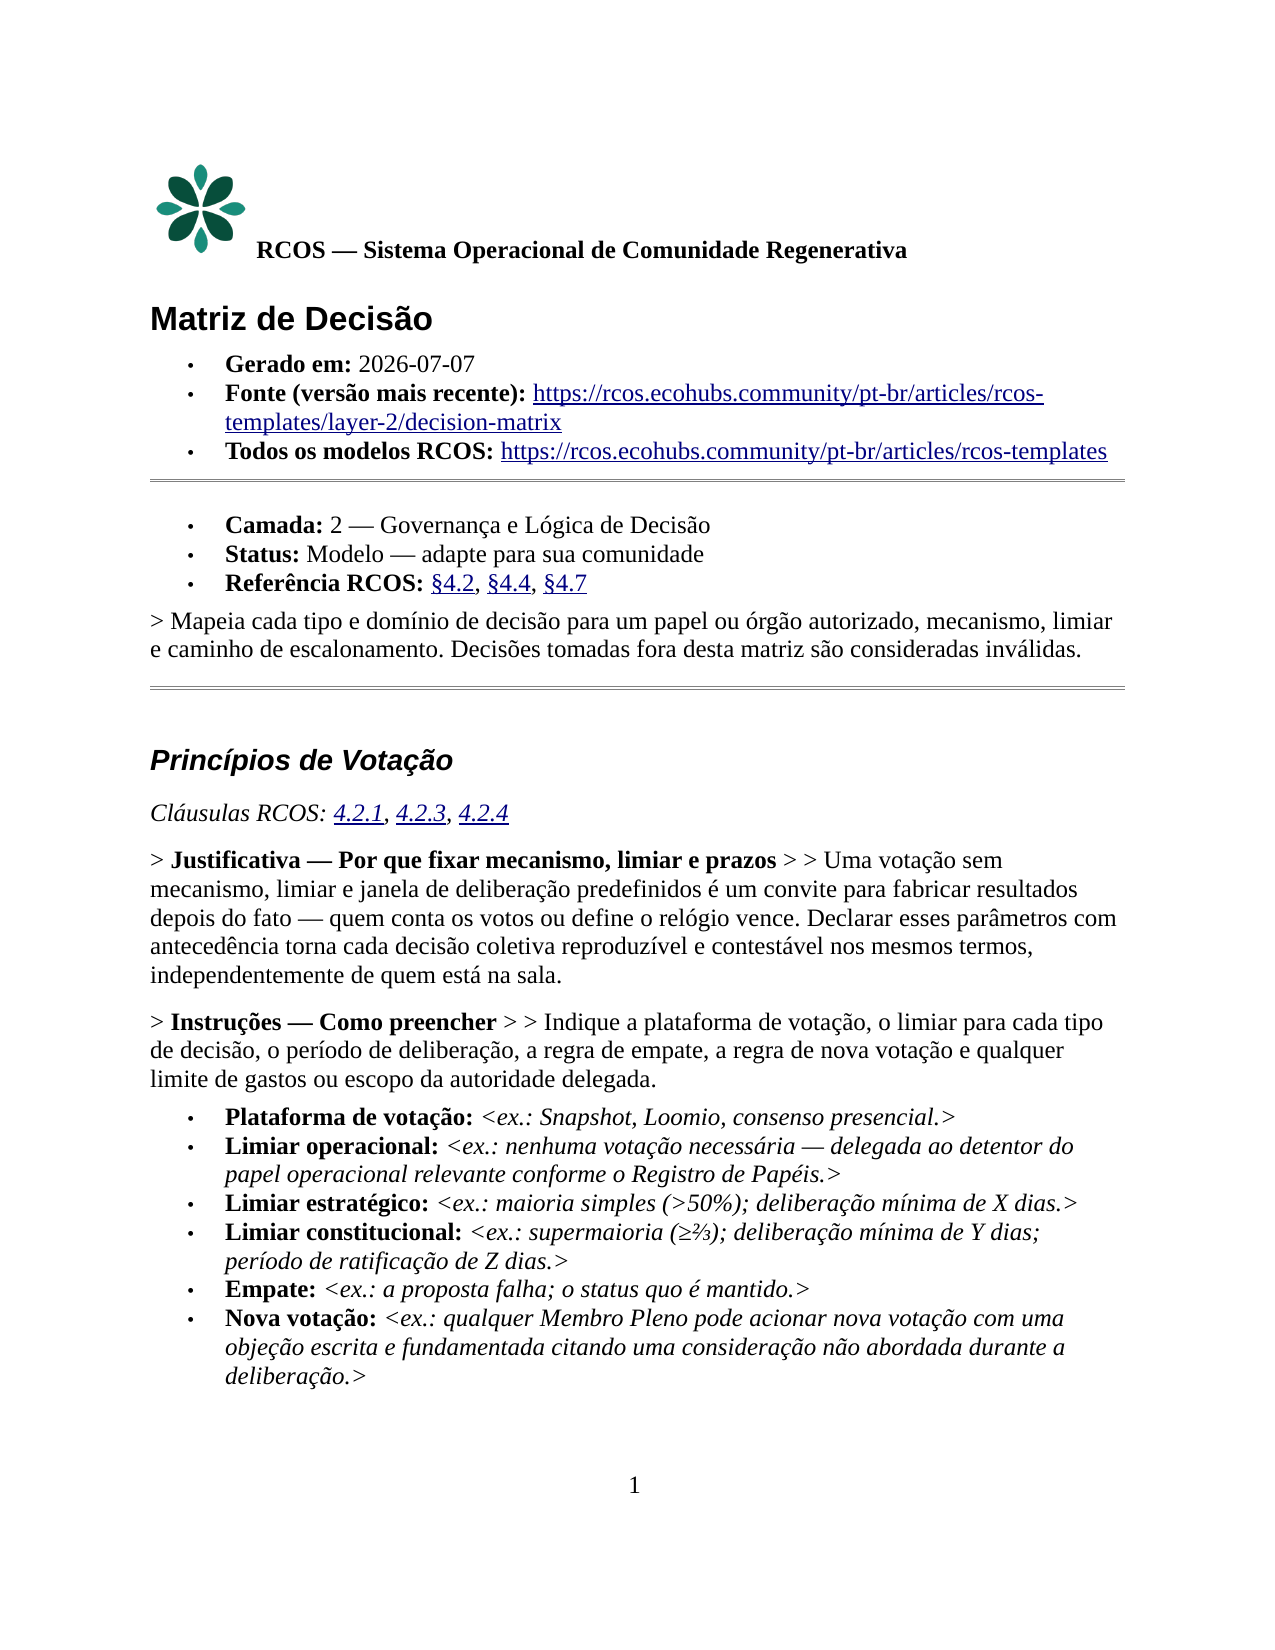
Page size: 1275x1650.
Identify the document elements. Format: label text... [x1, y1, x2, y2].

list Referência RCOS: §4.2, §4.4, §4.7 [187, 568, 1125, 597]
subtitle Matriz de Decisão [150, 298, 1125, 337]
text > Instruções — Como preencher > > Indique a plataforma de votação, o limiar para cada tipo de decisão, o período de deliberação, a regra de empate, a regra de nova votação e qualquer limite de gastos ou escopo da autoridade delegada. [150, 1007, 1125, 1093]
text > Justificativa — Por que fixar mecanismo, limiar e prazos > > Uma votação sem mecanismo, limiar e janela de deliberação predefinidos é um convite para fabricar resultados depois do fato — quem conta os votos ou define o relógio vence. Declarar esses parâmetros com antecedência torna cada decisão coletiva reproduzível e contestável nos mesmos termos, independentemente de quem está na sala. [150, 845, 1125, 989]
list Limiar constitucional: <ex.: supermaioria (≥⅔); deliberação mínima de Y dias; período de ratificação de Z dias.> [187, 1217, 1125, 1274]
text RCOS — Sistema Operacional de Comunidade Regenerativa [150, 159, 1125, 264]
subtitle Princípios de Votação [150, 743, 1125, 777]
list Todos os modelos RCOS: https://rcos.ecohubs.community/pt-br/articles/rcos-templates [187, 436, 1125, 464]
list Limiar operacional: <ex.: nenhuma votação necessária — delegada ao detentor do papel operacional relevante conforme o Registro de Papéis.> [187, 1131, 1125, 1188]
list Empate: <ex.: a proposta falha; o status quo é mantido.> [187, 1274, 1125, 1303]
text > Mapeia cada tipo e domínio de decisão para um papel ou órgão autorizado, mecanismo, limiar e caminho de escalonamento. Decisões tomadas fora desta matriz são consideradas inválidas. [150, 606, 1125, 663]
list Fonte (versão mais recente): https://rcos.ecohubs.community/pt-br/articles/rcos-templates/layer-2/decision-matrix [187, 378, 1125, 436]
picture [150, 158, 251, 259]
list Gerado em: 2026-07-07 [187, 349, 1125, 378]
text Cláusulas RCOS: 4.2.1, 4.2.3, 4.2.4 [150, 798, 1125, 827]
list Plataforma de votação: <ex.: Snapshot, Loomio, consenso presencial.> [187, 1102, 1125, 1131]
list Nova votação: <ex.: qualquer Membro Pleno pode acionar nova votação com uma objeção escrita e fundamentada citando uma consideração não abordada durante a deliberação.> [187, 1303, 1125, 1389]
list Status: Modelo — adapte para sua comunidade [187, 539, 1125, 568]
list Camada: 2 — Governança e Lógica de Decisão [187, 511, 1125, 539]
list Limiar estratégico: <ex.: maioria simples (>50%); deliberação mínima de X dias.> [187, 1188, 1125, 1217]
